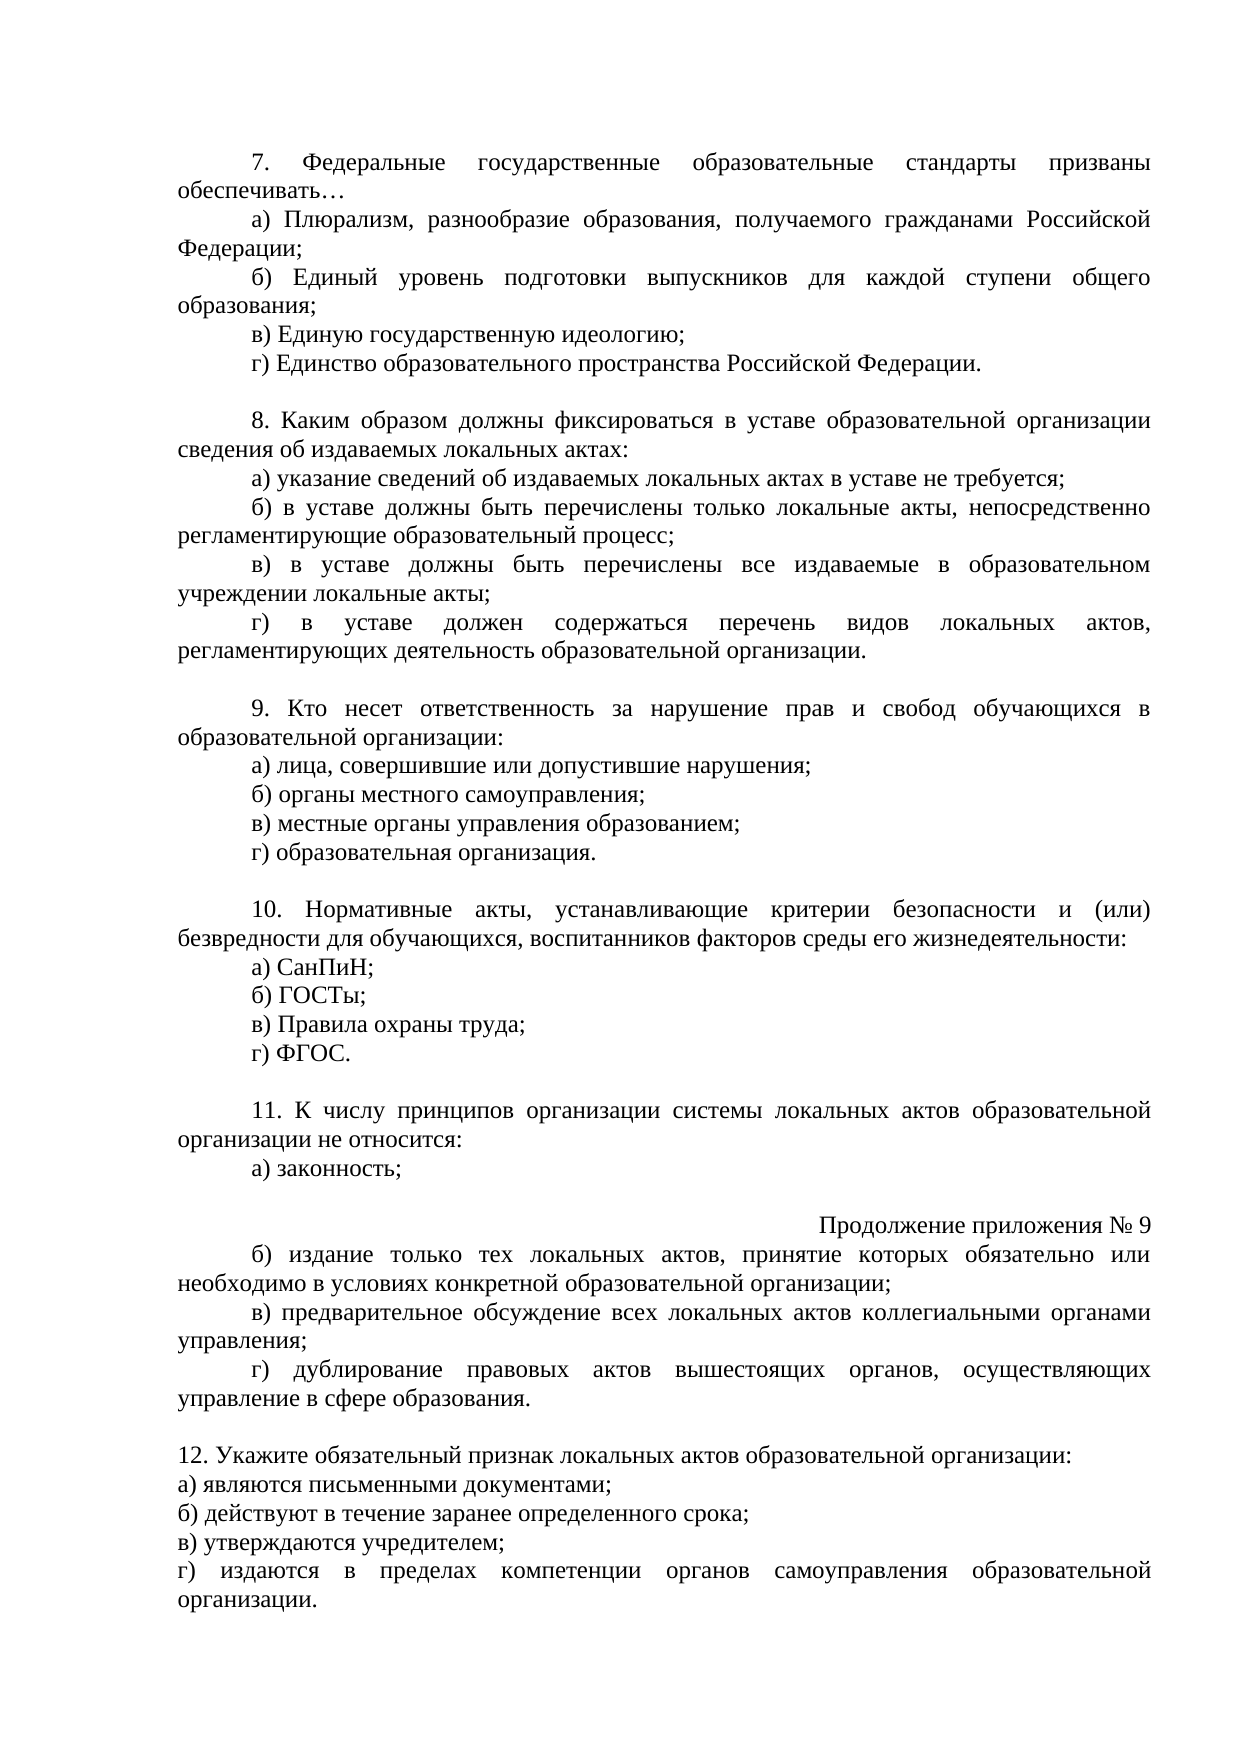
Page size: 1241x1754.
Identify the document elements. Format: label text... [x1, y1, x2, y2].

text б) ГОСТы; [177, 981, 1152, 1009]
text б) Единый уровень подготовки выпускников для каждой ступени общего образования; [177, 262, 1152, 319]
text в) местные органы управления образованием; [177, 808, 1152, 837]
text г) образовательная организация. [177, 837, 1152, 866]
text 7. Федеральные государственные образовательные стандарты призваны обеспечивать… [177, 147, 1152, 204]
text 9. Кто несет ответственность за нарушение прав и свобод обучающихся в образовательной организации: [177, 693, 1152, 751]
text г) ФГОС. [177, 1038, 1152, 1067]
text а) лица, совершившие или допустившие нарушения; [177, 751, 1152, 779]
text а) являются письменными документами; [177, 1469, 1152, 1498]
text б) органы местного самоуправления; [177, 779, 1152, 808]
text а) указание сведений об издаваемых локальных актах в уставе не требуется; [177, 463, 1152, 492]
text б) в уставе должны быть перечислены только локальные акты, непосредственно регламентирующие образовательный процесс; [177, 492, 1152, 549]
text г) издаются в пределах компетенции органов самоуправления образовательной организации. [177, 1556, 1152, 1613]
text г) в уставе должен содержаться перечень видов локальных актов, регламентирующих деятельность образовательной организации. [177, 607, 1152, 664]
text в) в уставе должны быть перечислены все издаваемые в образовательном учреждении локальные акты; [177, 549, 1152, 607]
text г) дублирование правовых актов вышестоящих органов, осуществляющих управление в сфере образования. [177, 1354, 1152, 1412]
text а) Плюрализм, разнообразие образования, получаемого гражданами Российской Федерации; [177, 204, 1152, 262]
text Продолжение приложения № 9 [177, 1211, 1152, 1239]
text в) Правила охраны труда; [177, 1009, 1152, 1038]
text 11. К числу принципов организации системы локальных актов образовательной организации не относится: [177, 1096, 1152, 1153]
text в) предварительное обсуждение всех локальных актов коллегиальными органами управления; [177, 1297, 1152, 1354]
text 10. Нормативные акты, устанавливающие критерии безопасности и (или) безвредности для обучающихся, воспитанников факторов среды его жизнедеятельности: [177, 894, 1152, 952]
text в) утверждаются учредителем; [177, 1527, 1152, 1556]
text 12. Укажите обязательный признак локальных актов образовательной организации: [177, 1441, 1152, 1469]
text а) законность; [177, 1153, 1152, 1182]
text г) Единство образовательного пространства Российской Федерации. [177, 348, 1152, 377]
text а) СанПиН; [177, 952, 1152, 981]
text б) действуют в течение заранее определенного срока; [177, 1498, 1152, 1527]
text в) Единую государственную идеологию; [177, 319, 1152, 348]
text б) издание только тех локальных актов, принятие которых обязательно или необходимо в условиях конкретной образовательной организации; [177, 1239, 1152, 1297]
text 8. Каким образом должны фиксироваться в уставе образовательной организации сведения об издаваемых локальных актах: [177, 406, 1152, 463]
